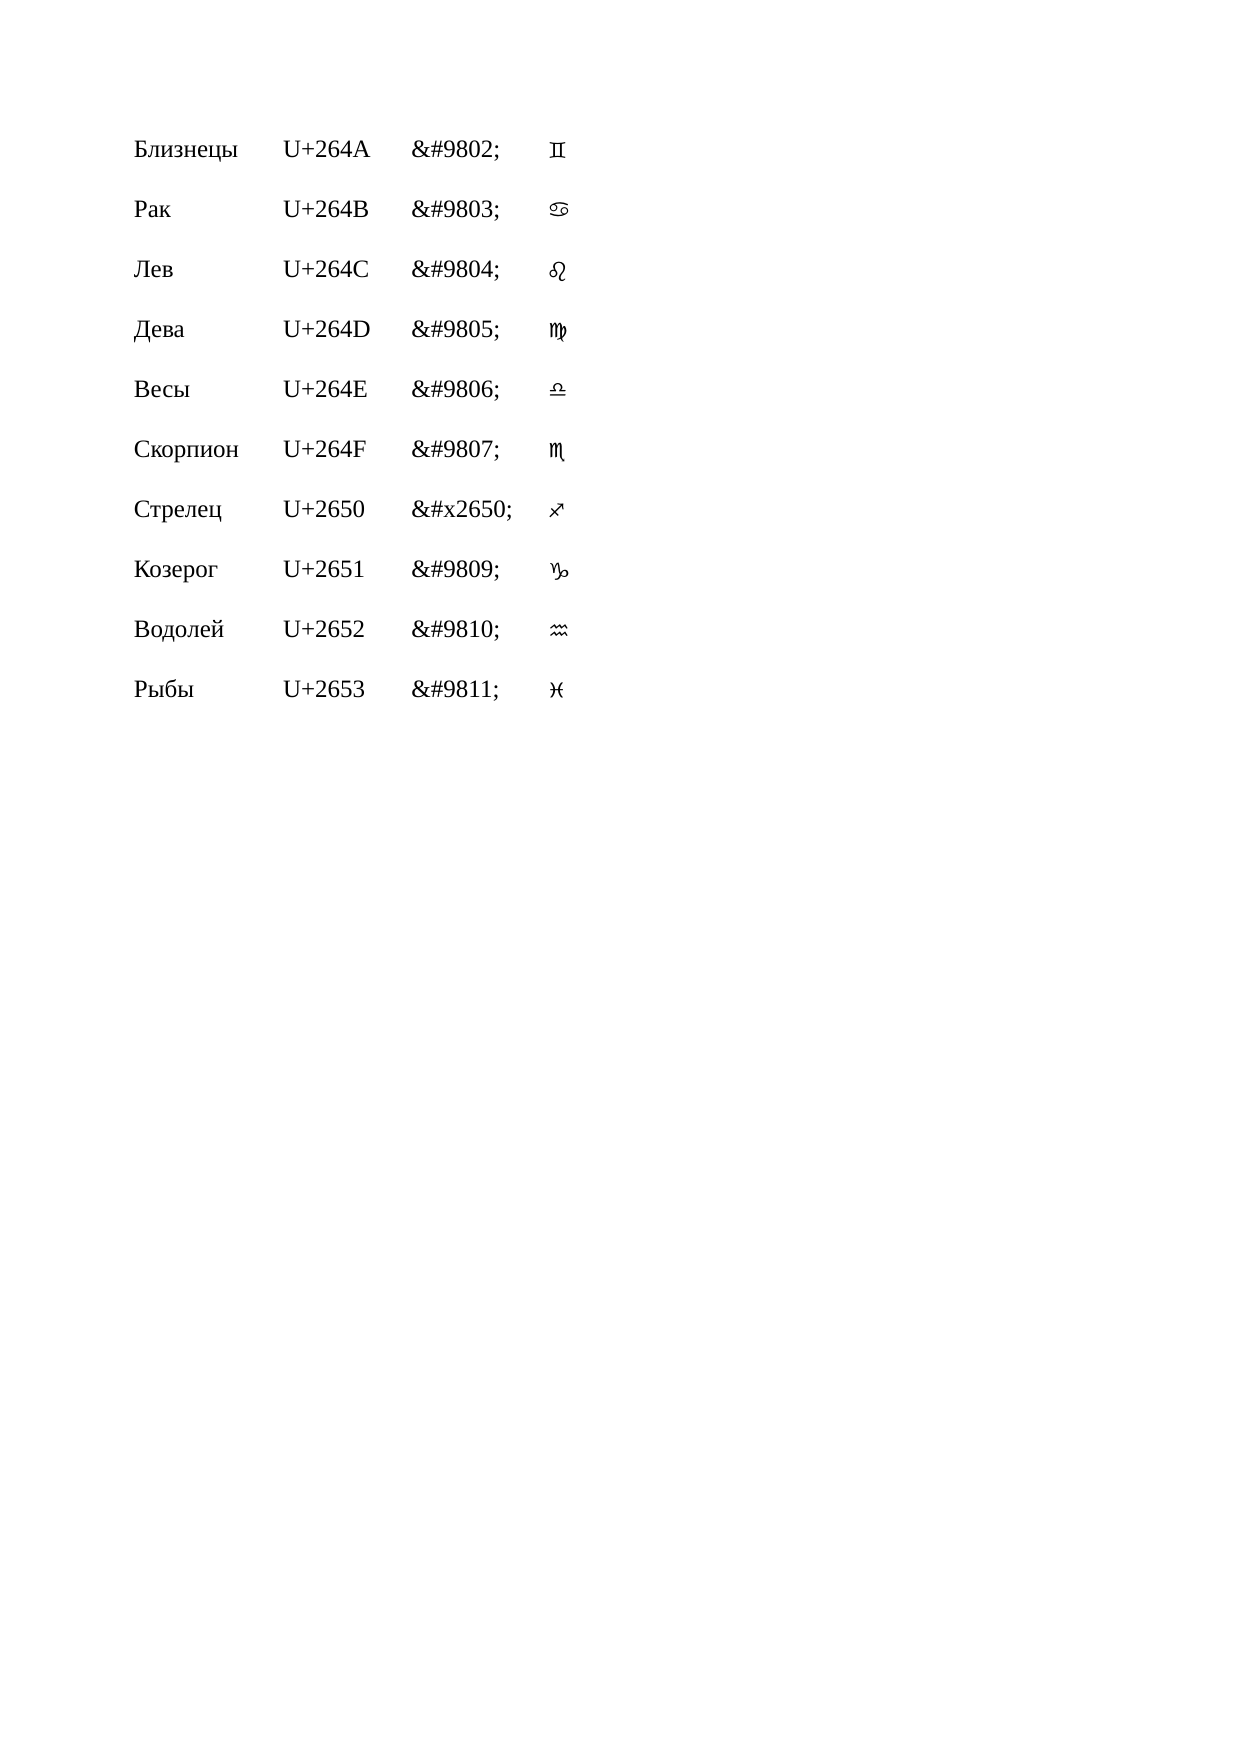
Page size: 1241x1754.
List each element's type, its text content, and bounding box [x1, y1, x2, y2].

table_cell U+264E [267, 358, 396, 418]
table_cell Водолей [118, 598, 267, 658]
table_cell &#9806; [396, 358, 533, 418]
table_cell &#9807; [396, 418, 533, 478]
table_cell ♌ [533, 238, 608, 298]
table_cell Рыбы [118, 658, 267, 718]
table_cell &#9805; [396, 298, 533, 358]
table_cell Козерог [118, 538, 267, 598]
table_cell U+2650 [267, 478, 396, 538]
table_cell U+2653 [267, 658, 396, 718]
table_cell U+264B [267, 178, 396, 238]
table_cell Дева [118, 298, 267, 358]
table_cell ♐ [533, 478, 608, 538]
table_cell Стрелец [118, 478, 267, 538]
table_cell &#9802; [396, 118, 533, 178]
table_cell U+2652 [267, 598, 396, 658]
table_cell U+264A [267, 118, 396, 178]
table_cell &#9810; [396, 598, 533, 658]
table_cell Лев [118, 238, 267, 298]
table_cell Весы [118, 358, 267, 418]
table_cell ♋ [533, 178, 608, 238]
table_cell Скорпион [118, 418, 267, 478]
table_cell Рак [118, 178, 267, 238]
table_cell ♏ [533, 418, 608, 478]
table_cell ♎ [533, 358, 608, 418]
table_cell &#9804; [396, 238, 533, 298]
table_cell ♊ [533, 118, 608, 178]
table_cell &#9811; [396, 658, 533, 718]
table_cell ♑ [533, 538, 608, 598]
table_cell ♒ [533, 598, 608, 658]
table_cell Близнецы [118, 118, 267, 178]
table_cell U+264F [267, 418, 396, 478]
table_cell &#9809; [396, 538, 533, 598]
table_cell U+264C [267, 238, 396, 298]
table_cell &#x2650; [396, 478, 533, 538]
table_cell &#9803; [396, 178, 533, 238]
table_cell U+2651 [267, 538, 396, 598]
table_cell ♓ [533, 658, 608, 718]
table_cell ♍ [533, 298, 608, 358]
table_cell U+264D [267, 298, 396, 358]
